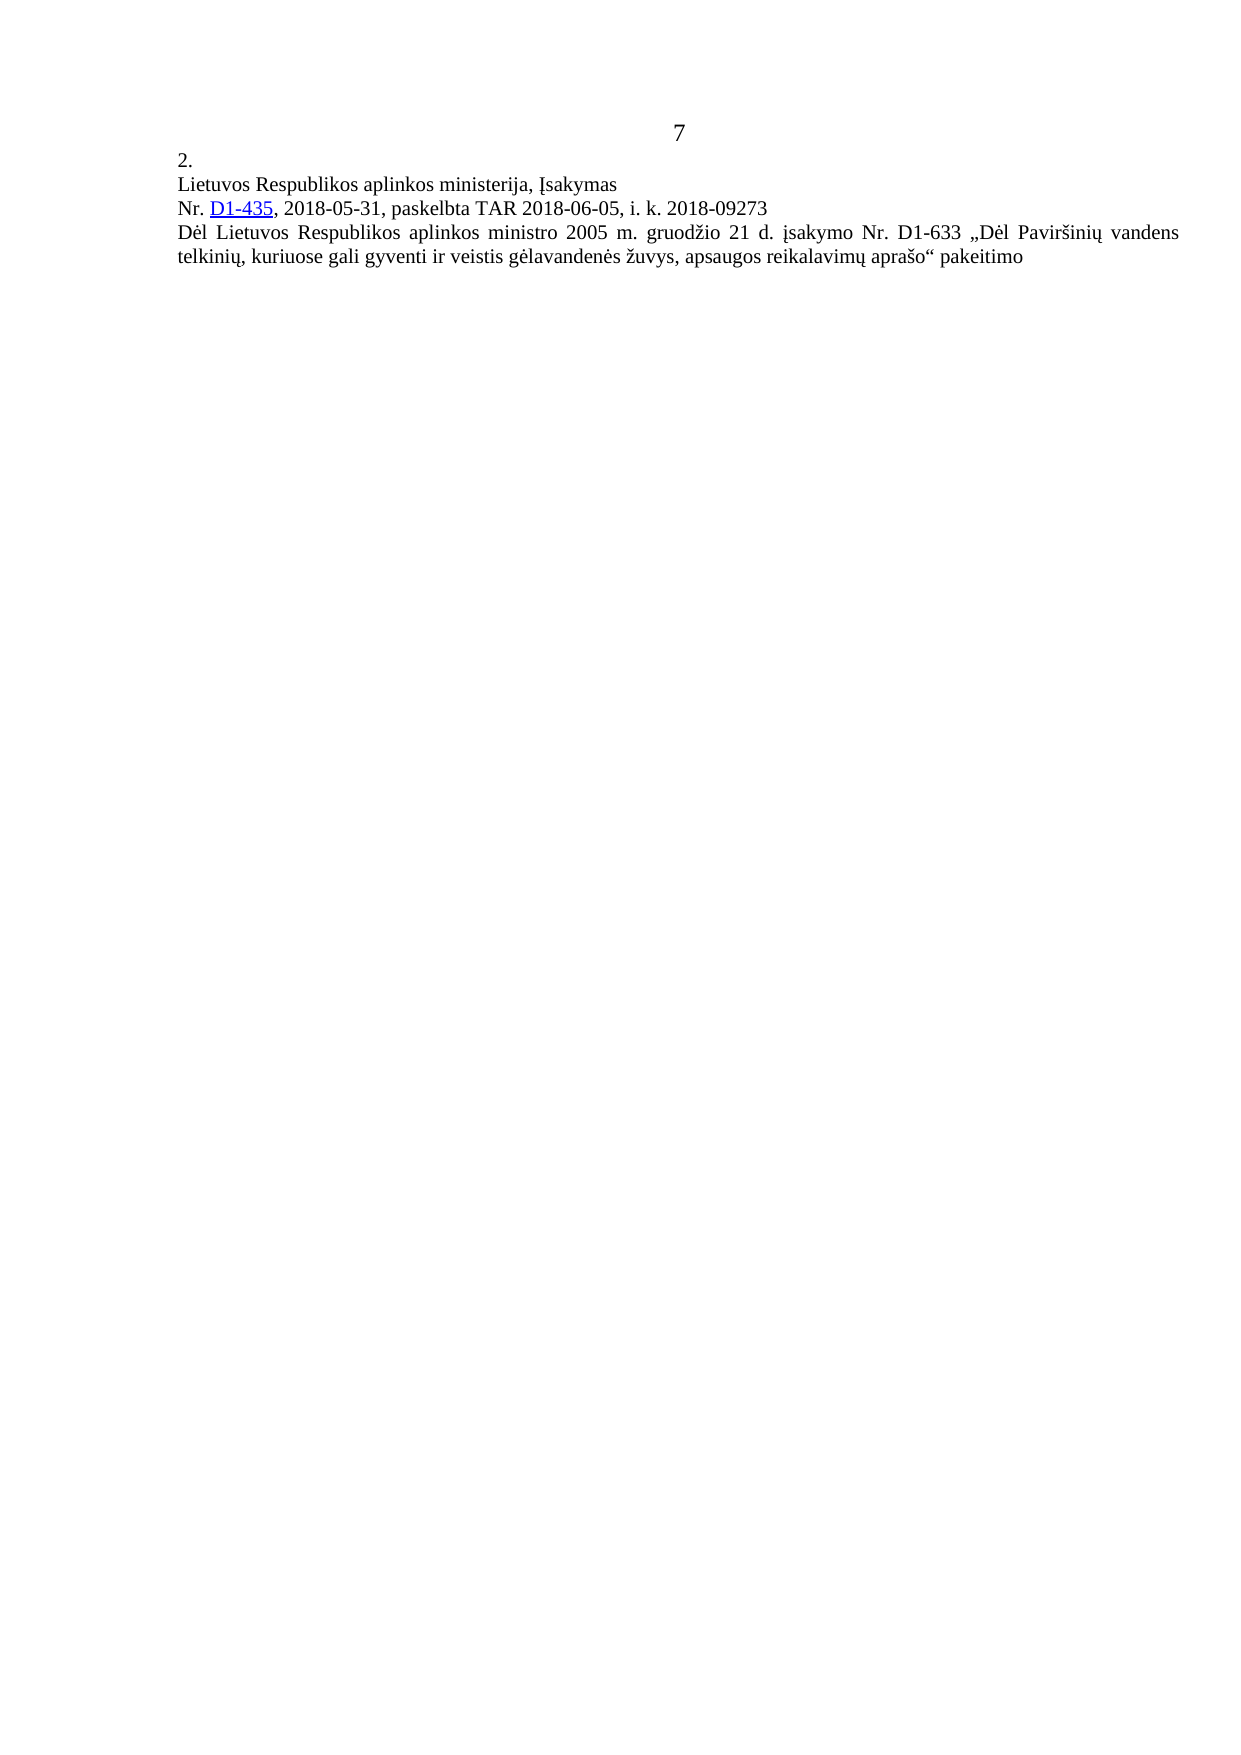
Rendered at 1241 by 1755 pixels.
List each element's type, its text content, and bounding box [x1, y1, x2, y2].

text Nr. D1-435, 2018-05-31, paskelbta TAR 2018-06-05, i. k. 2018-09273 [177, 196, 1181, 220]
text Dėl Lietuvos Respublikos aplinkos ministro 2005 m. gruodžio 21 d. įsakymo Nr. D1-633 „Dėl Paviršinių vandens telkinių, kuriuose gali gyventi ir veistis gėlavandenės žuvys, apsaugos reikalavimų aprašo“ pakeitimo [177, 220, 1181, 268]
text Lietuvos Respublikos aplinkos ministerija, Įsakymas [177, 172, 1181, 196]
text 2. [177, 148, 1181, 172]
